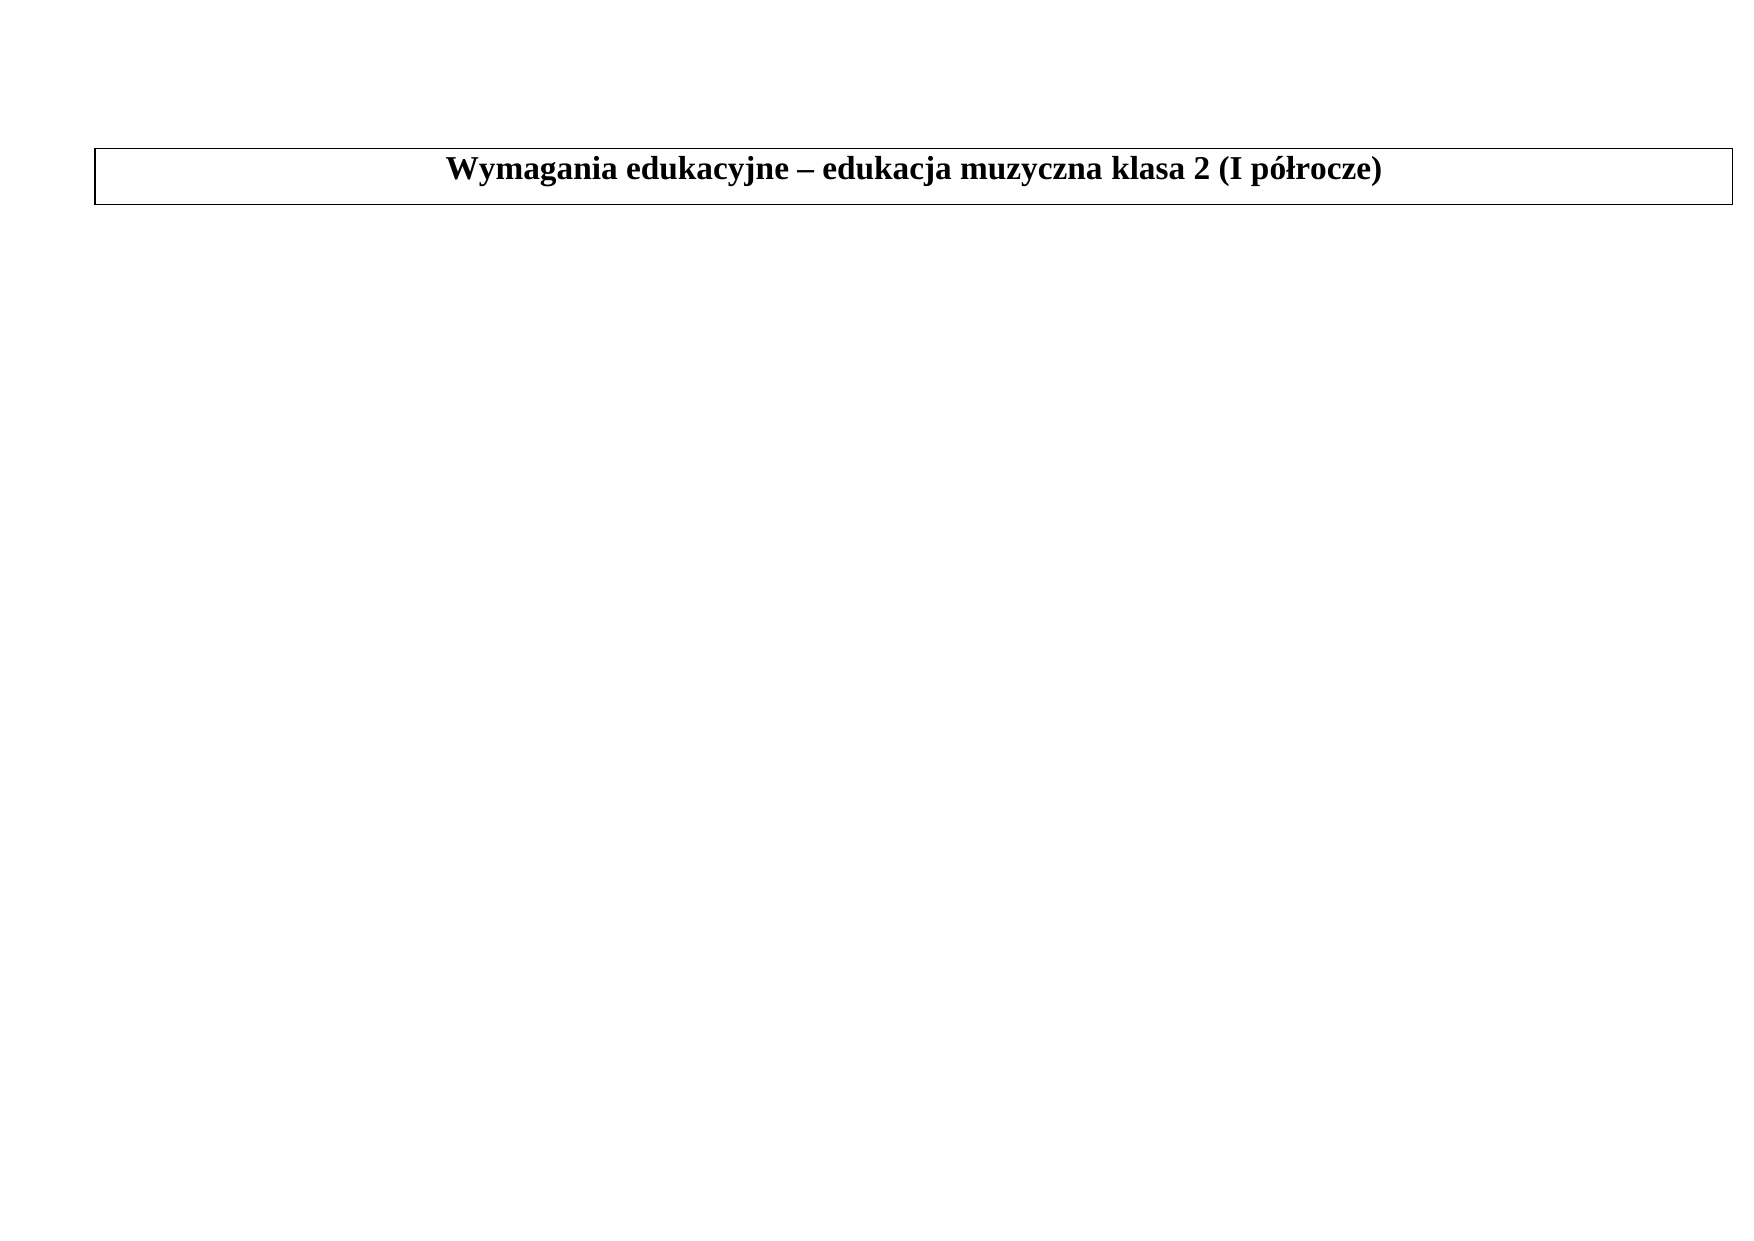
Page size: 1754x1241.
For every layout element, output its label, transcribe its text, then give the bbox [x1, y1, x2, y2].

table_header Wymagania edukacyjne – edukacja muzyczna klasa 2 (I półrocze) [96, 149, 1732, 204]
